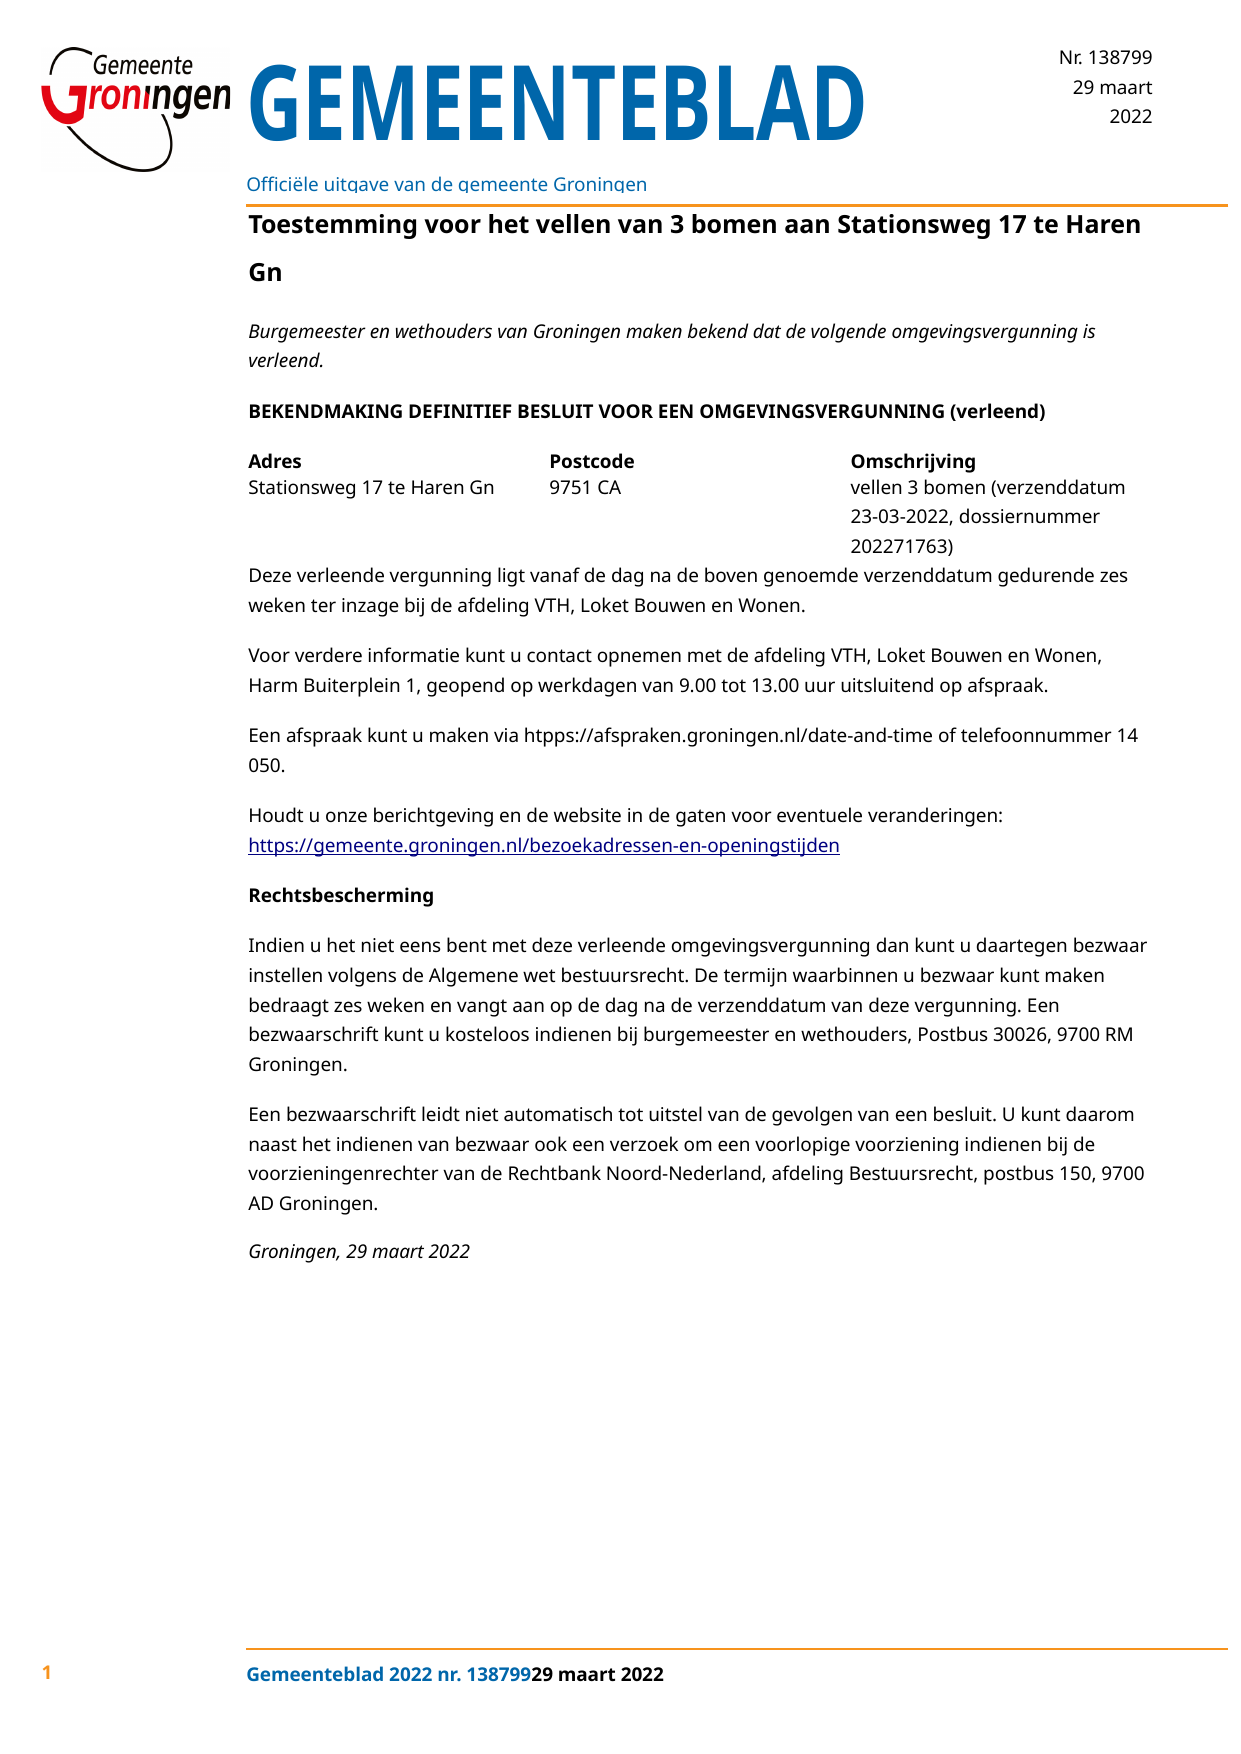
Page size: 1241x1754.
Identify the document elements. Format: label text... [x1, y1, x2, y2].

text Voor verdere informatie kunt u contact opnemen met de afdeling VTH, Loket Bouwen en Wonen, Harm Buiterplein 1, geopend op werkdagen van 9.00 tot 13.00 uur uitsluitend op afspraak. [248, 642, 1152, 698]
text Deze verleende vergunning ligt vanaf de dag na de boven genoemde verzenddatum gedurende zes weken ter inzage bij de afdeling VTH, Loket Bouwen en Wonen. [248, 562, 1152, 618]
text Groningen, 29 maart 2022 [248, 1238, 1152, 1264]
table_header Postcode [549, 449, 850, 474]
table_cell vellen 3 bomen (verzenddatum 23-03-2022, dossiernummer 202271763) [850, 474, 1152, 559]
table_cell Stationsweg 17 te Haren Gn [248, 474, 549, 559]
text Indien u het niet eens bent met deze verleende omgevingsvergunning dan kunt u daartegen bezwaar instellen volgens de Algemene wet bestuursrecht. De termijn waarbinnen u bezwaar kunt maken bedraagt zes weken en vangt aan op de dag na de verzenddatum van deze vergunning. Een bezwaarschrift kunt u kosteloos indienen bij burgemeester en wethouders, Postbus 30026, 9700 RM Groningen. [248, 933, 1152, 1077]
table_header Adres [248, 449, 549, 474]
text Een afspraak kunt u maken via htpps://afspraken.groningen.nl/date-and-time of telefoonnummer 14 050. [248, 722, 1152, 778]
picture [41, 47, 231, 172]
table_cell 9751 CA [549, 474, 850, 559]
text Rechtsbescherming [248, 882, 1152, 908]
text Toestemming voor het vellen van 3 bomen aan Stationsweg 17 te Haren Gn [248, 207, 1152, 288]
table_header Omschrijving [850, 449, 1152, 474]
text Een bezwaarschrift leidt niet automatisch tot uitstel van de gevolgen van een besluit. U kunt daarom naast het indienen van bezwaar ook een verzoek om een voorlopige voorziening indienen bij de voorzieningenrechter van de Rechtbank Noord-Nederland, afdeling Bestuursrecht, postbus 150, 9700 AD Groningen. [248, 1101, 1152, 1216]
text Houdt u onze berichtgeving en de website in de gaten voor eventuele veranderingen: https://gemeente.groningen.nl/bezoekadressen-en-openingstijden [248, 802, 1152, 858]
text BEKENDMAKING DEFINITIEF BESLUIT VOOR EEN OMGEVINGSVERGUNNING (verleend) [248, 398, 1152, 424]
text Burgemeester en wethouders van Groningen maken bekend dat de volgende omgevingsvergunning is verleend. [248, 318, 1152, 373]
